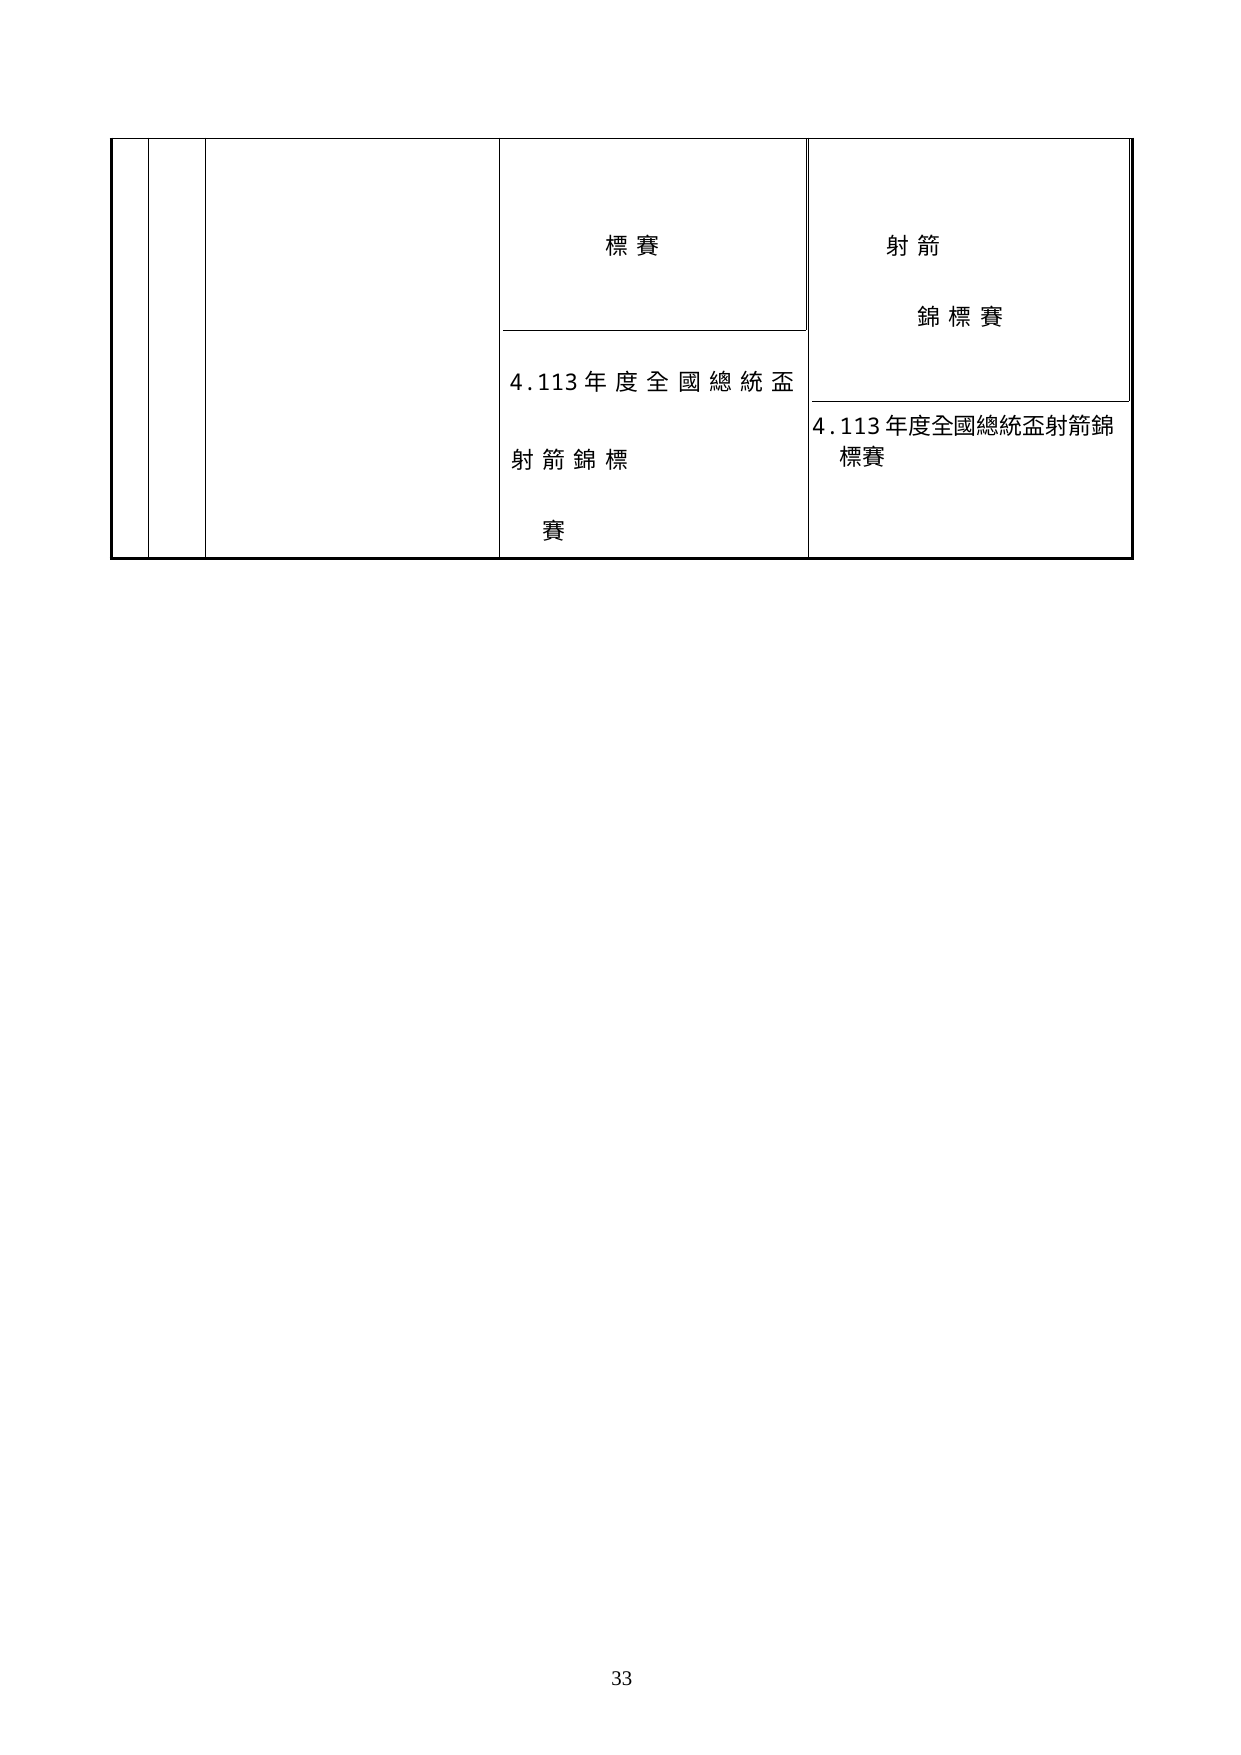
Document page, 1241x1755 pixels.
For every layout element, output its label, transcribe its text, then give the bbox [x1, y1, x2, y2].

table_cell 標賽 4.113年度全國總統盃射箭錦標 賽 [500, 139, 808, 557]
table_cell [206, 139, 499, 557]
table_cell [149, 139, 205, 557]
table_cell 射箭 錦標賽 4.113年度全國總統盃射箭錦 標賽 [809, 139, 1131, 557]
table_cell [113, 139, 148, 557]
